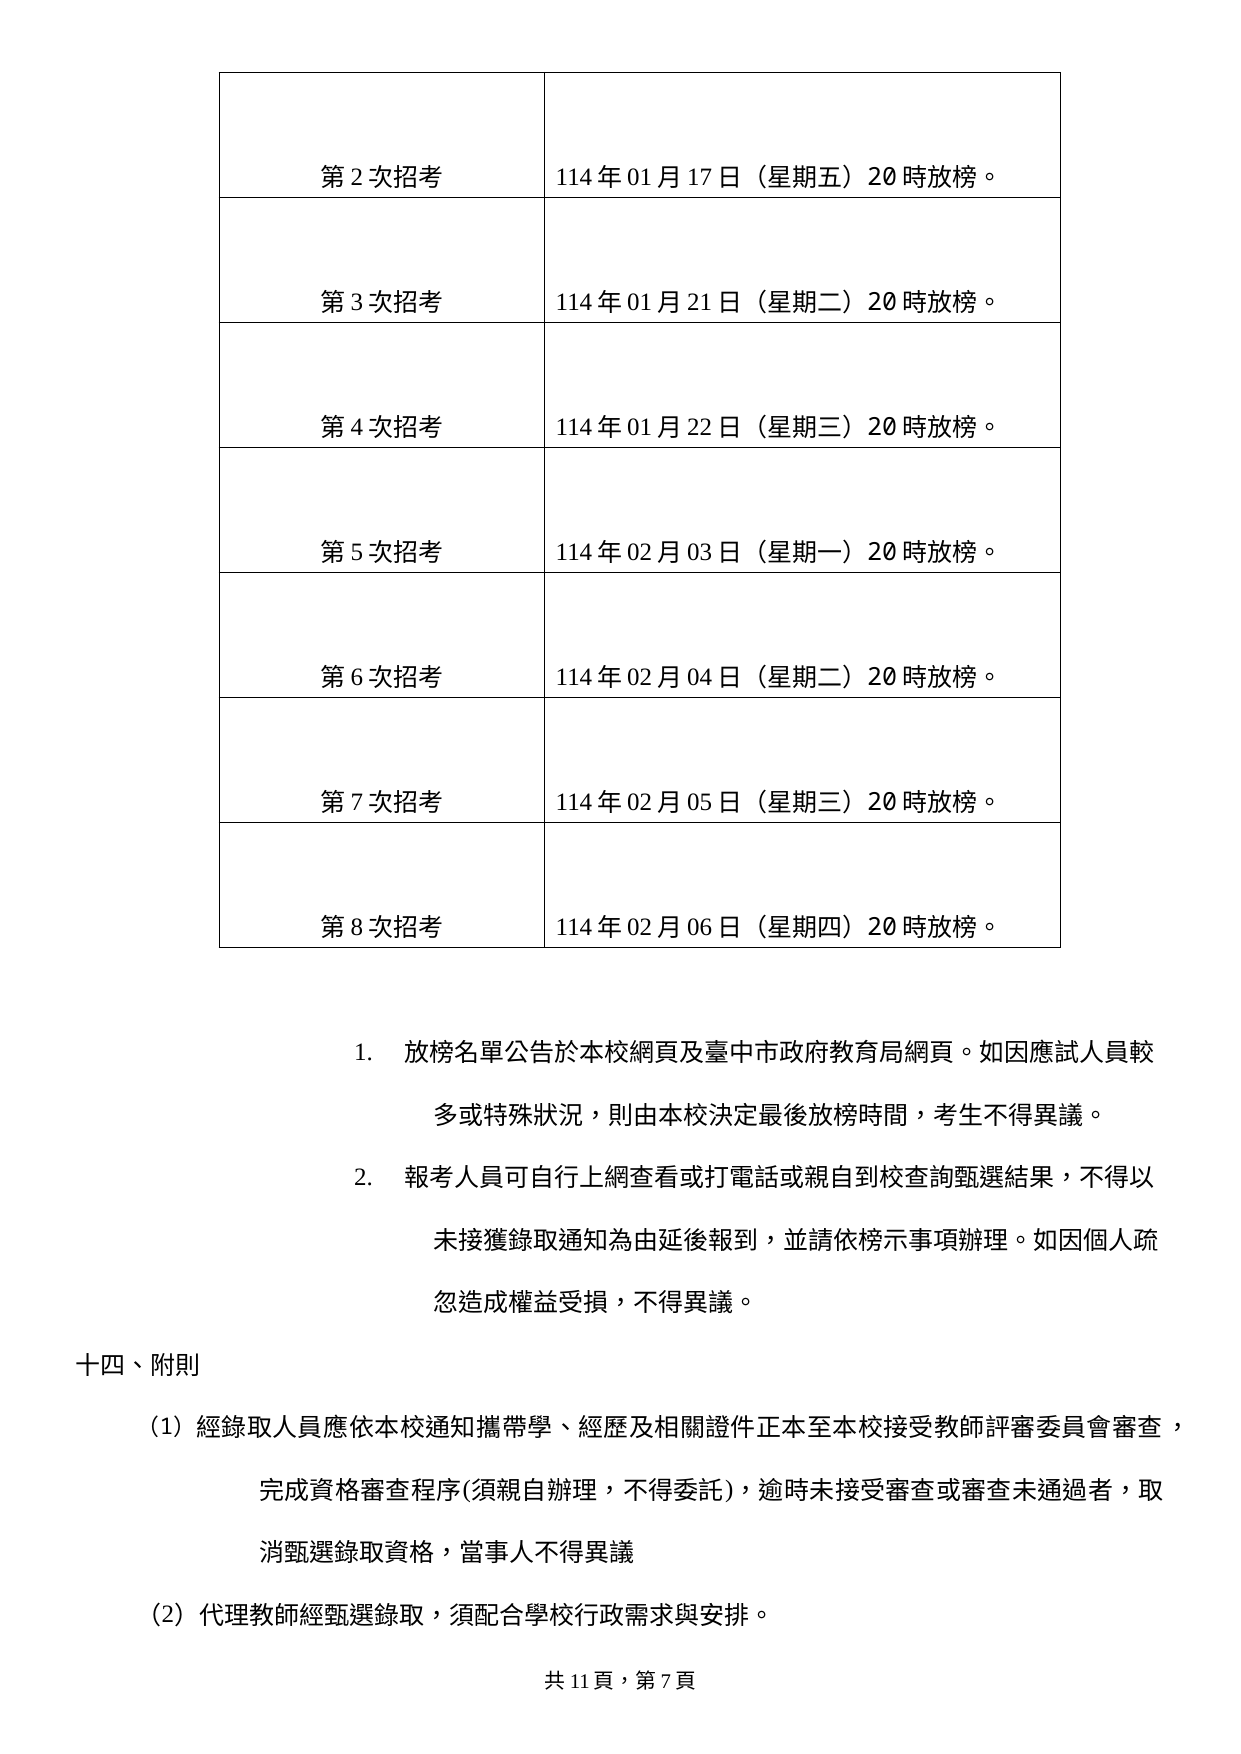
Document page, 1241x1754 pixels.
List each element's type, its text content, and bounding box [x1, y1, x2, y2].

table_cell 第5次招考 [220, 448, 544, 572]
table_cell 114年02月06日（星期四）20時放榜。 [545, 823, 1060, 947]
table_cell 第8次招考 [220, 823, 544, 947]
list 代理教師經甄選錄取，須配合學校行政需求與安排。 [136, 1572, 1165, 1634]
table_cell 114年02月04日（星期二）20時放榜。 [545, 573, 1060, 697]
table_cell 第4次招考 [220, 323, 544, 447]
table_cell 114年02月05日（星期三）20時放榜。 [545, 698, 1060, 822]
table_cell 114年01月21日（星期二）20時放榜。 [545, 198, 1060, 322]
table_cell 114年01月22日（星期三）20時放榜。 [545, 323, 1060, 447]
table_cell 第6次招考 [220, 573, 544, 697]
text 十四、附則 [75, 1322, 1165, 1384]
list 放榜名單公告於本校網頁及臺中市政府教育局網頁。如因應試人員較多或特殊狀況，則由本校決定最後放榜時間，考生不得異議。 [354, 1009, 1165, 1134]
table_cell 第7次招考 [220, 698, 544, 822]
list 經錄取人員應依本校通知攜帶學、經歷及相關證件正本至本校接受教師評審委員會審查，完成資格審查程序(須親自辦理，不得委託)，逾時未接受審查或審查未通過者，取消甄選錄取資格，當事人不得異議 [136, 1384, 1165, 1572]
table_cell 114年02月03日（星期一）20時放榜。 [545, 448, 1060, 572]
table_cell 114年01月17日（星期五）20時放榜。 [545, 73, 1060, 197]
table_cell 第2次招考 [220, 73, 544, 197]
table_cell 第3次招考 [220, 198, 544, 322]
list 報考人員可自行上網查看或打電話或親自到校查詢甄選結果，不得以未接獲錄取通知為由延後報到，並請依榜示事項辦理。如因個人疏忽造成權益受損，不得異議。 [354, 1134, 1165, 1322]
